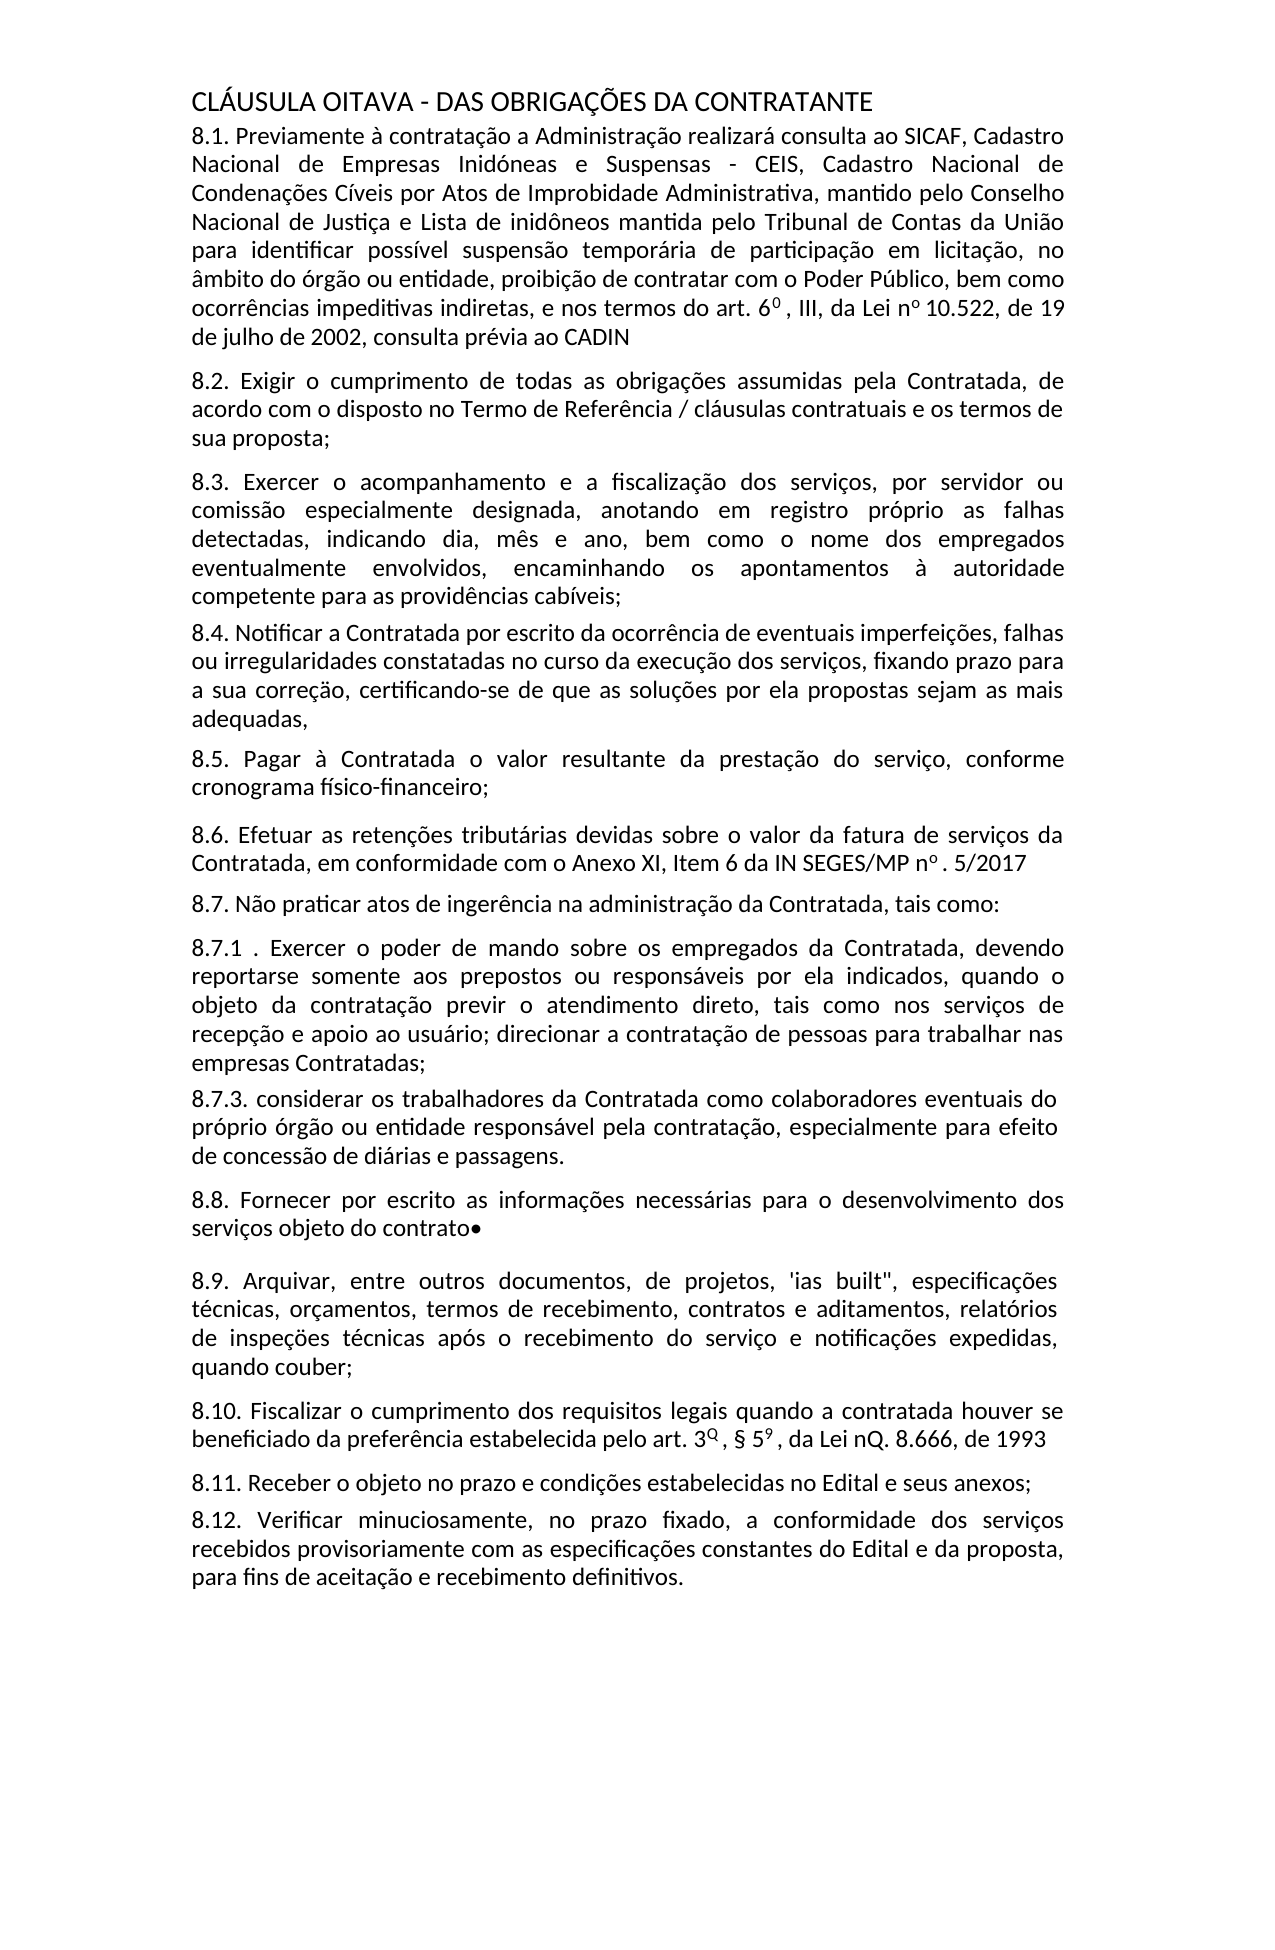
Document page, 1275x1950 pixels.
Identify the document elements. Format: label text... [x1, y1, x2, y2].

text 8.2. Exigir o cumprimento de todas as obrigações assumidas pela Contratada, de acordo com o disposto no Termo de Referência / cláusulas contratuais e os termos de sua proposta; [191, 366, 1066, 452]
text 8.6. Efetuar as retenções tributárias devidas sobre o valor da fatura de serviços da Contratada, em conformidade com o Anexo XI, Item 6 da IN SEGES/MP no . 5/2017 [191, 820, 1066, 878]
text 8.7. Não praticar atos de ingerência na administração da Contratada, tais como: [191, 890, 1066, 919]
text 8.7.1 . Exercer o poder de mando sobre os empregados da Contratada, devendo reportarse somente aos prepostos ou responsáveis por ela indicados, quando o objeto da contratação previr o atendimento direto, tais como nos serviços de recepção e apoio ao usuário; direcionar a contratação de pessoas para trabalhar nas empresas Contratadas; [191, 934, 1066, 1077]
text 8.4. Notificar a Contratada por escrito da ocorrência de eventuais imperfeições, falhas ou irregularidades constatadas no curso da execução dos serviços, fixando prazo para a sua correçäo, certificando-se de que as soluções por ela propostas sejam as mais adequadas, [191, 618, 1066, 733]
text 8.12. Verificar minuciosamente, no prazo fixado, a conformidade dos serviços recebidos provisoriamente com as especificações constantes do Edital e da proposta, para fins de aceitação e recebimento definitivos. [191, 1506, 1066, 1592]
text 8.3. Exercer o acompanhamento e a fiscalização dos serviços, por servidor ou comissão especialmente designada, anotando em registro próprio as falhas detectadas, indicando dia, mês e ano, bem como o nome dos empregados eventualmente envolvidos, encaminhando os apontamentos à autoridade competente para as providências cabíveis; [191, 467, 1066, 611]
text 8.1. Previamente à contratação a Administração realizará consulta ao SICAF, Cadastro Nacional de Empresas Inidóneas e Suspensas - CEIS, Cadastro Nacional de Condenações Cíveis por Atos de Improbidade Administrativa, mantido pelo Conselho Nacional de Justiça e Lista de inidôneos mantida pelo Tribunal de Contas da União para identificar possível suspensão temporária de participação em licitação, no âmbito do órgão ou entidade, proibição de contratar com o Poder Público, bem como ocorrências impeditivas indiretas, e nos termos do art. 60 , III, da Lei no 10.522, de 19 de julho de 2002, consulta prévia ao CADIN [191, 121, 1066, 351]
text 8.7.3. considerar os trabalhadores da Contratada como colaboradores eventuais do próprio órgão ou entidade responsável pela contratação, especialmente para efeito de concessão de diárias e passagens. [191, 1084, 1059, 1171]
text 8.8. Fornecer por escrito as informações necessárias para o desenvolvimento dos serviços objeto do contrato• [191, 1186, 1066, 1243]
subtitle CLÁUSULA OITAVA - DAS OBRIGAÇÕES DA CONTRATANTE [191, 83, 1082, 119]
text 8.9. Arquivar, entre outros documentos, de projetos, 'ias built", especificações técnicas, orçamentos, termos de recebimento, contratos e aditamentos, relatórios de inspeçöes técnicas após o recebimento do serviço e notificações expedidas, quando couber; [191, 1266, 1059, 1381]
text 8.10. Fiscalizar o cumprimento dos requisitos legais quando a contratada houver se beneficiado da preferência estabelecida pelo art. 3Q , § 59 , da Lei nQ. 8.666, de 1993 [191, 1396, 1066, 1454]
text 8.5. Pagar à Contratada o valor resultante da prestação do serviço, conforme cronograma físico-financeiro; [191, 744, 1066, 802]
text 8.11. Receber o objeto no prazo e condições estabelecidas no Edital e seus anexos; [191, 1469, 1066, 1497]
